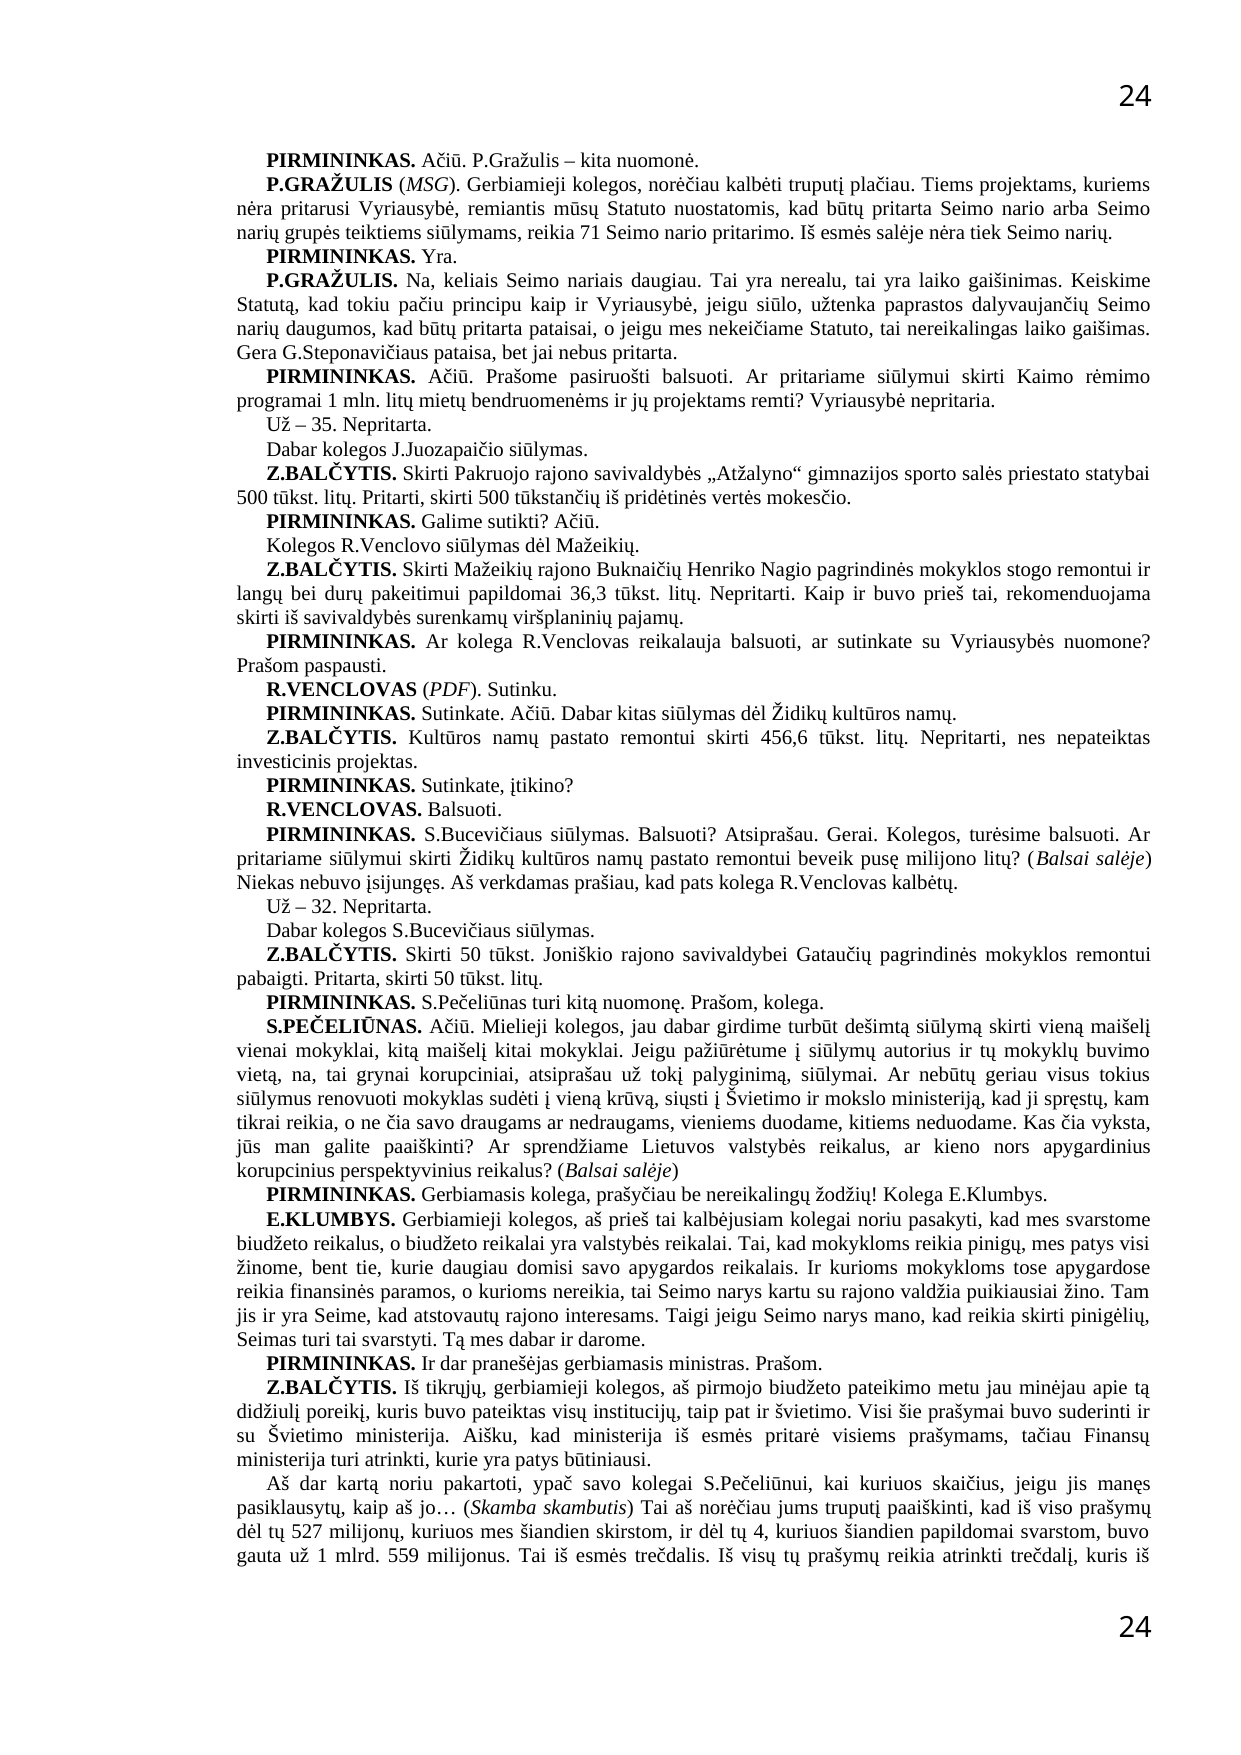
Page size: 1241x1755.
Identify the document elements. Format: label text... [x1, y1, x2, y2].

text Kolegos R.Venclovo siūlymas dėl Mažeikių. [236, 533, 1152, 557]
text Z.BALČYTIS. Kultūros namų pastato remontui skirti 456,6 tūkst. litų. Nepritarti, nes nepateiktas investicinis projektas. [236, 725, 1152, 773]
text PIRMININKAS. S.Bucevičiaus siūlymas. Balsuoti? Atsiprašau. Gerai. Kolegos, turėsime balsuoti. Ar pritariame siūlymui skirti Židikų kultūros namų pastato remontui beveik pusę milijono litų? (Balsai salėje) Niekas nebuvo įsijungęs. Aš verkdamas prašiau, kad pats kolega R.Venclovas kalbėtų. [236, 821, 1152, 894]
text PIRMININKAS. Ir dar pranešėjas gerbiamasis ministras. Prašom. [236, 1351, 1152, 1375]
text S.PEČELIŪNAS. Ačiū. Mielieji kolegos, jau dabar girdime turbūt dešimtą siūlymą skirti vieną maišelį vienai mokyklai, kitą maišelį kitai mokyklai. Jeigu pažiūrėtume į siūlymų autorius ir tų mokyklų buvimo vietą, na, tai grynai korupciniai, atsiprašau už tokį palyginimą, siūlymai. Ar nebūtų geriau visus tokius siūlymus renovuoti mokyklas sudėti į vieną krūvą, siųsti į Švietimo ir mokslo ministeriją, kad ji spręstų, kam tikrai reikia, o ne čia savo draugams ar nedraugams, vieniems duodame, kitiems neduodame. Kas čia vyksta, jūs man galite paaiškinti? Ar sprendžiame Lietuvos valstybės reikalus, ar kieno nors apygardinius korupcinius perspektyvinius reikalus? (Balsai salėje) [236, 1014, 1152, 1182]
text Dabar kolegos J.Juozapaičio siūlymas. [236, 436, 1152, 461]
text PIRMININKAS. Ačiū. Prašome pasiruošti balsuoti. Ar pritariame siūlymui skirti Kaimo rėmimo programai 1 mln. litų mietų bendruomenėms ir jų projektams remti? Vyriausybė nepritaria. [236, 364, 1152, 412]
text PIRMININKAS. Galime sutikti? Ačiū. [236, 509, 1152, 533]
text Už – 35. Nepritarta. [236, 412, 1152, 436]
text PIRMININKAS. Ačiū. P.Gražulis – kita nuomonė. [236, 148, 1152, 172]
text Z.BALČYTIS. Iš tikrųjų, gerbiamieji kolegos, aš pirmojo biudžeto pateikimo metu jau minėjau apie tą didžiulį poreikį, kuris buvo pateiktas visų institucijų, taip pat ir švietimo. Visi šie prašymai buvo suderinti ir su Švietimo ministerija. Aišku, kad ministerija iš esmės pritarė visiems prašymams, tačiau Finansų ministerija turi atrinkti, kurie yra patys būtiniausi. [236, 1375, 1152, 1471]
text PIRMININKAS. Yra. [236, 244, 1152, 268]
text Dabar kolegos S.Bucevičiaus siūlymas. [236, 918, 1152, 942]
text P.GRAŽULIS (MSG). Gerbiamieji kolegos, norėčiau kalbėti truputį plačiau. Tiems projektams, kuriems nėra pritarusi Vyriausybė, remiantis mūsų Statuto nuostatomis, kad būtų pritarta Seimo nario arba Seimo narių grupės teiktiems siūlymams, reikia 71 Seimo nario pritarimo. Iš esmės salėje nėra tiek Seimo narių. [236, 172, 1152, 244]
text R.VENCLOVAS. Balsuoti. [236, 797, 1152, 821]
text PIRMININKAS. Sutinkate, įtikino? [236, 773, 1152, 797]
text PIRMININKAS. S.Pečeliūnas turi kitą nuomonę. Prašom, kolega. [236, 990, 1152, 1014]
text Z.BALČYTIS. Skirti 50 tūkst. Joniškio rajono savivaldybei Gataučių pagrindinės mokyklos remontui pabaigti. Pritarta, skirti 50 tūkst. litų. [236, 942, 1152, 990]
text PIRMININKAS. Ar kolega R.Venclovas reikalauja balsuoti, ar sutinkate su Vyriausybės nuomone? Prašom paspausti. [236, 629, 1152, 677]
text PIRMININKAS. Sutinkate. Ačiū. Dabar kitas siūlymas dėl Židikų kultūros namų. [236, 701, 1152, 725]
text Aš dar kartą noriu pakartoti, ypač savo kolegai S.Pečeliūnui, kai kuriuos skaičius, jeigu jis manęs pasiklausytų, kaip aš jo… (Skamba skambutis) Tai aš norėčiau jums truputį paaiškinti, kad iš viso prašymų dėl tų 527 milijonų, kuriuos mes šiandien skirstom, ir dėl tų 4, kuriuos šiandien papildomai svarstom, buvo gauta už 1 mlrd. 559 milijonus. Tai iš esmės trečdalis. Iš visų tų prašymų reikia atrinkti trečdalį, kuris iš [236, 1471, 1152, 1567]
text P.GRAŽULIS. Na, keliais Seimo nariais daugiau. Tai yra nerealu, tai yra laiko gaišinimas. Keiskime Statutą, kad tokiu pačiu principu kaip ir Vyriausybė, jeigu siūlo, užtenka paprastos dalyvaujančių Seimo narių daugumos, kad būtų pritarta pataisai, o jeigu mes nekeičiame Statuto, tai nereikalingas laiko gaišimas. Gera G.Steponavičiaus pataisa, bet jai nebus pritarta. [236, 268, 1152, 364]
text Z.BALČYTIS. Skirti Pakruojo rajono savivaldybės „Atžalyno“ gimnazijos sporto salės priestato statybai 500 tūkst. litų. Pritarti, skirti 500 tūkstančių iš pridėtinės vertės mokesčio. [236, 461, 1152, 509]
text PIRMININKAS. Gerbiamasis kolega, prašyčiau be nereikalingų žodžių! Kolega E.Klumbys. [236, 1182, 1152, 1206]
text E.KLUMBYS. Gerbiamieji kolegos, aš prieš tai kalbėjusiam kolegai noriu pasakyti, kad mes svarstome biudžeto reikalus, o biudžeto reikalai yra valstybės reikalai. Tai, kad mokykloms reikia pinigų, mes patys visi žinome, bent tie, kurie daugiau domisi savo apygardos reikalais. Ir kurioms mokykloms tose apygardose reikia finansinės paramos, o kurioms nereikia, tai Seimo narys kartu su rajono valdžia puikiausiai žino. Tam jis ir yra Seime, kad atstovautų rajono interesams. Taigi jeigu Seimo narys mano, kad reikia skirti pinigėlių, Seimas turi tai svarstyti. Tą mes dabar ir darome. [236, 1206, 1152, 1351]
text Z.BALČYTIS. Skirti Mažeikių rajono Buknaičių Henriko Nagio pagrindinės mokyklos stogo remontui ir langų bei durų pakeitimui papildomai 36,3 tūkst. litų. Nepritarti. Kaip ir buvo prieš tai, rekomenduojama skirti iš savivaldybės surenkamų viršplaninių pajamų. [236, 557, 1152, 629]
text Už – 32. Nepritarta. [236, 894, 1152, 918]
text R.VENCLOVAS (PDF). Sutinku. [236, 677, 1152, 701]
